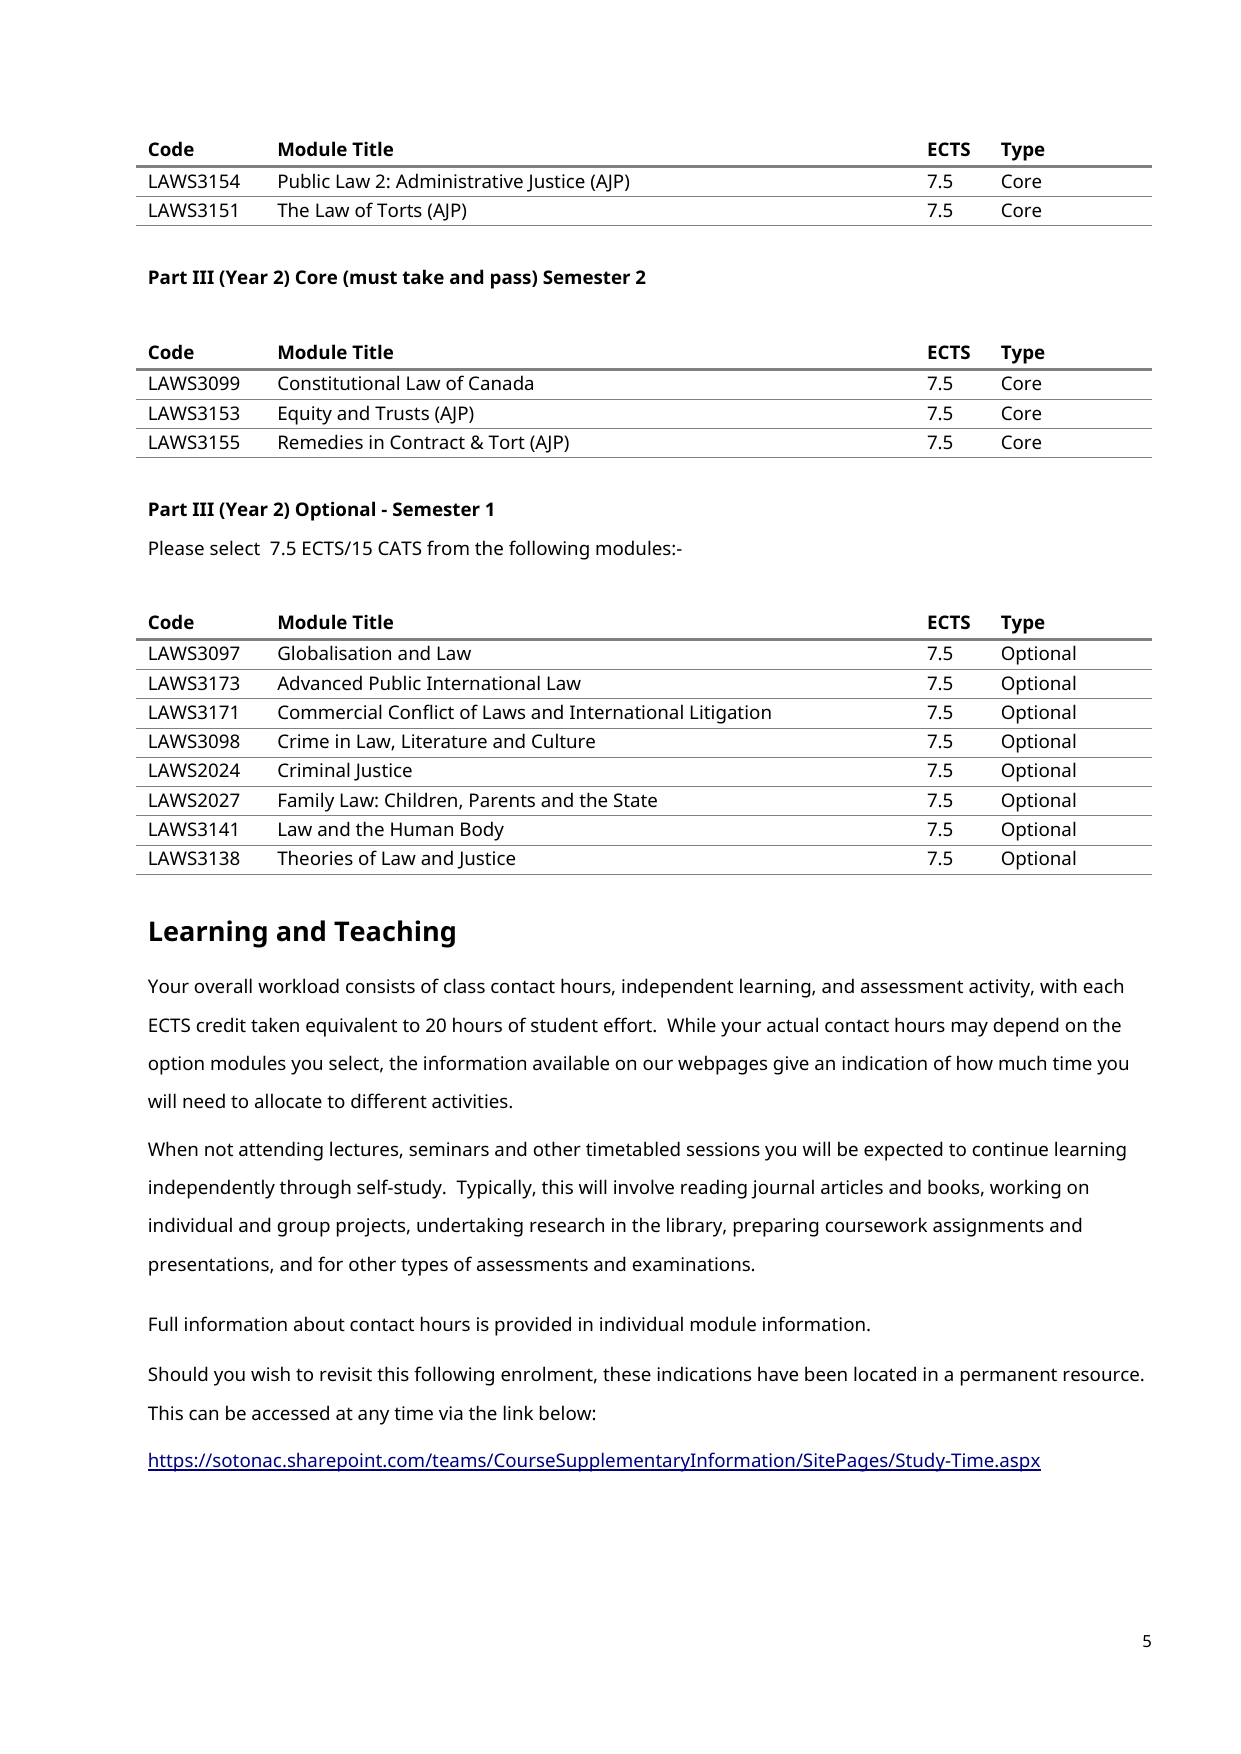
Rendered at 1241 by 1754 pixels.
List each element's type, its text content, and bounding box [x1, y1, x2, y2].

table_cell Core [989, 371, 1152, 399]
table_cell [136, 99, 1152, 137]
table_cell Type [989, 609, 1152, 637]
text When not attending lectures, seminars and other timetabled sessions you will be expected to continue learning independently through self-study. Typically, this will involve reading journal articles and books, working on individual and group projects, undertaking research in the library, preparing coursework assignments and presentations, and for other types of assessments and examinations. [148, 1136, 1152, 1276]
table_cell 7.5 [916, 846, 989, 874]
table_cell 7.5 [916, 758, 989, 786]
table_cell 7.5 [916, 641, 989, 669]
table_cell 7.5 [916, 816, 989, 844]
table_cell Optional [989, 846, 1152, 874]
table_cell LAWS2024 [136, 758, 266, 786]
table_cell ECTS [916, 609, 989, 637]
table_cell Family Law: Children, Parents and the State [266, 787, 916, 815]
text Full information about contact hours is provided in individual module information. [148, 1311, 1152, 1336]
table_cell 7.5 [916, 699, 989, 727]
table_cell 7.5 [916, 729, 989, 757]
table_cell The Law of Torts (AJP) [266, 197, 916, 225]
table_cell Optional [989, 816, 1152, 844]
table_cell Optional [989, 787, 1152, 815]
table_cell Public Law 2: Administrative Justice (AJP) [266, 168, 916, 196]
table_cell Equity and Trusts (AJP) [266, 400, 916, 428]
subtitle Learning and Teaching [148, 912, 1152, 949]
table_cell Module Title [266, 137, 916, 165]
table_cell Module Title [266, 339, 916, 367]
table_cell Advanced Public International Law [266, 670, 916, 698]
table_cell LAWS3097 [136, 641, 266, 669]
table_cell Code [136, 137, 266, 165]
table_cell 7.5 [916, 197, 989, 225]
table_cell Part III (Year 2) Optional - Semester 1 Please select 7.5 ECTS/15 CATS from the following modules:- [136, 458, 1152, 609]
text Your overall workload consists of class contact hours, independent learning, and assessment activity, with each ECTS credit taken equivalent to 20 hours of student effort. While your actual contact hours may depend on the option modules you select, the information available on our webpages give an indication of how much time you will need to allocate to different activities. [148, 974, 1152, 1114]
table_cell Remedies in Contract & Tort (AJP) [266, 429, 916, 457]
table_cell Type [989, 339, 1152, 367]
table_cell Law and the Human Body [266, 816, 916, 844]
table_cell LAWS3141 [136, 816, 266, 844]
table_cell Part III (Year 2) Core (must take and pass) Semester 2 [136, 226, 1152, 339]
table_cell LAWS3138 [136, 846, 266, 874]
table_cell Type [989, 137, 1152, 165]
table_cell LAWS3171 [136, 699, 266, 727]
table_cell Commercial Conflict of Laws and International Litigation [266, 699, 916, 727]
table_cell Optional [989, 641, 1152, 669]
table_cell Optional [989, 729, 1152, 757]
table_cell 7.5 [916, 787, 989, 815]
table_cell Module Title [266, 609, 916, 637]
table_cell Optional [989, 758, 1152, 786]
table_cell Globalisation and Law [266, 641, 916, 669]
table_cell LAWS3098 [136, 729, 266, 757]
table_cell 7.5 [916, 670, 989, 698]
table_cell LAWS3099 [136, 371, 266, 399]
table_cell LAWS3155 [136, 429, 266, 457]
table_cell Core [989, 429, 1152, 457]
table_cell 7.5 [916, 429, 989, 457]
table_cell LAWS3173 [136, 670, 266, 698]
table_cell ECTS [916, 339, 989, 367]
table_cell Core [989, 197, 1152, 225]
table_cell Code [136, 339, 266, 367]
table_cell LAWS2027 [136, 787, 266, 815]
table_cell Theories of Law and Justice [266, 846, 916, 874]
table_cell ECTS [916, 137, 989, 165]
text Should you wish to revisit this following enrolment, these indications have been located in a permanent resource. This can be accessed at any time via the link below: [148, 1362, 1152, 1425]
table_cell Core [989, 400, 1152, 428]
table_cell 7.5 [916, 371, 989, 399]
table_cell LAWS3151 [136, 197, 266, 225]
table_cell Constitutional Law of Canada [266, 371, 916, 399]
table_cell LAWS3153 [136, 400, 266, 428]
table_cell Code [136, 609, 266, 637]
table_cell 7.5 [916, 168, 989, 196]
table_cell Optional [989, 699, 1152, 727]
table_cell Core [989, 168, 1152, 196]
table_cell LAWS3154 [136, 168, 266, 196]
text https://sotonac.sharepoint.com/teams/CourseSupplementaryInformation/SitePages/Study-Time.aspx [148, 1447, 1152, 1473]
table_cell 7.5 [916, 400, 989, 428]
table_cell Criminal Justice [266, 758, 916, 786]
table_cell Crime in Law, Literature and Culture [266, 729, 916, 757]
table_cell Optional [989, 670, 1152, 698]
